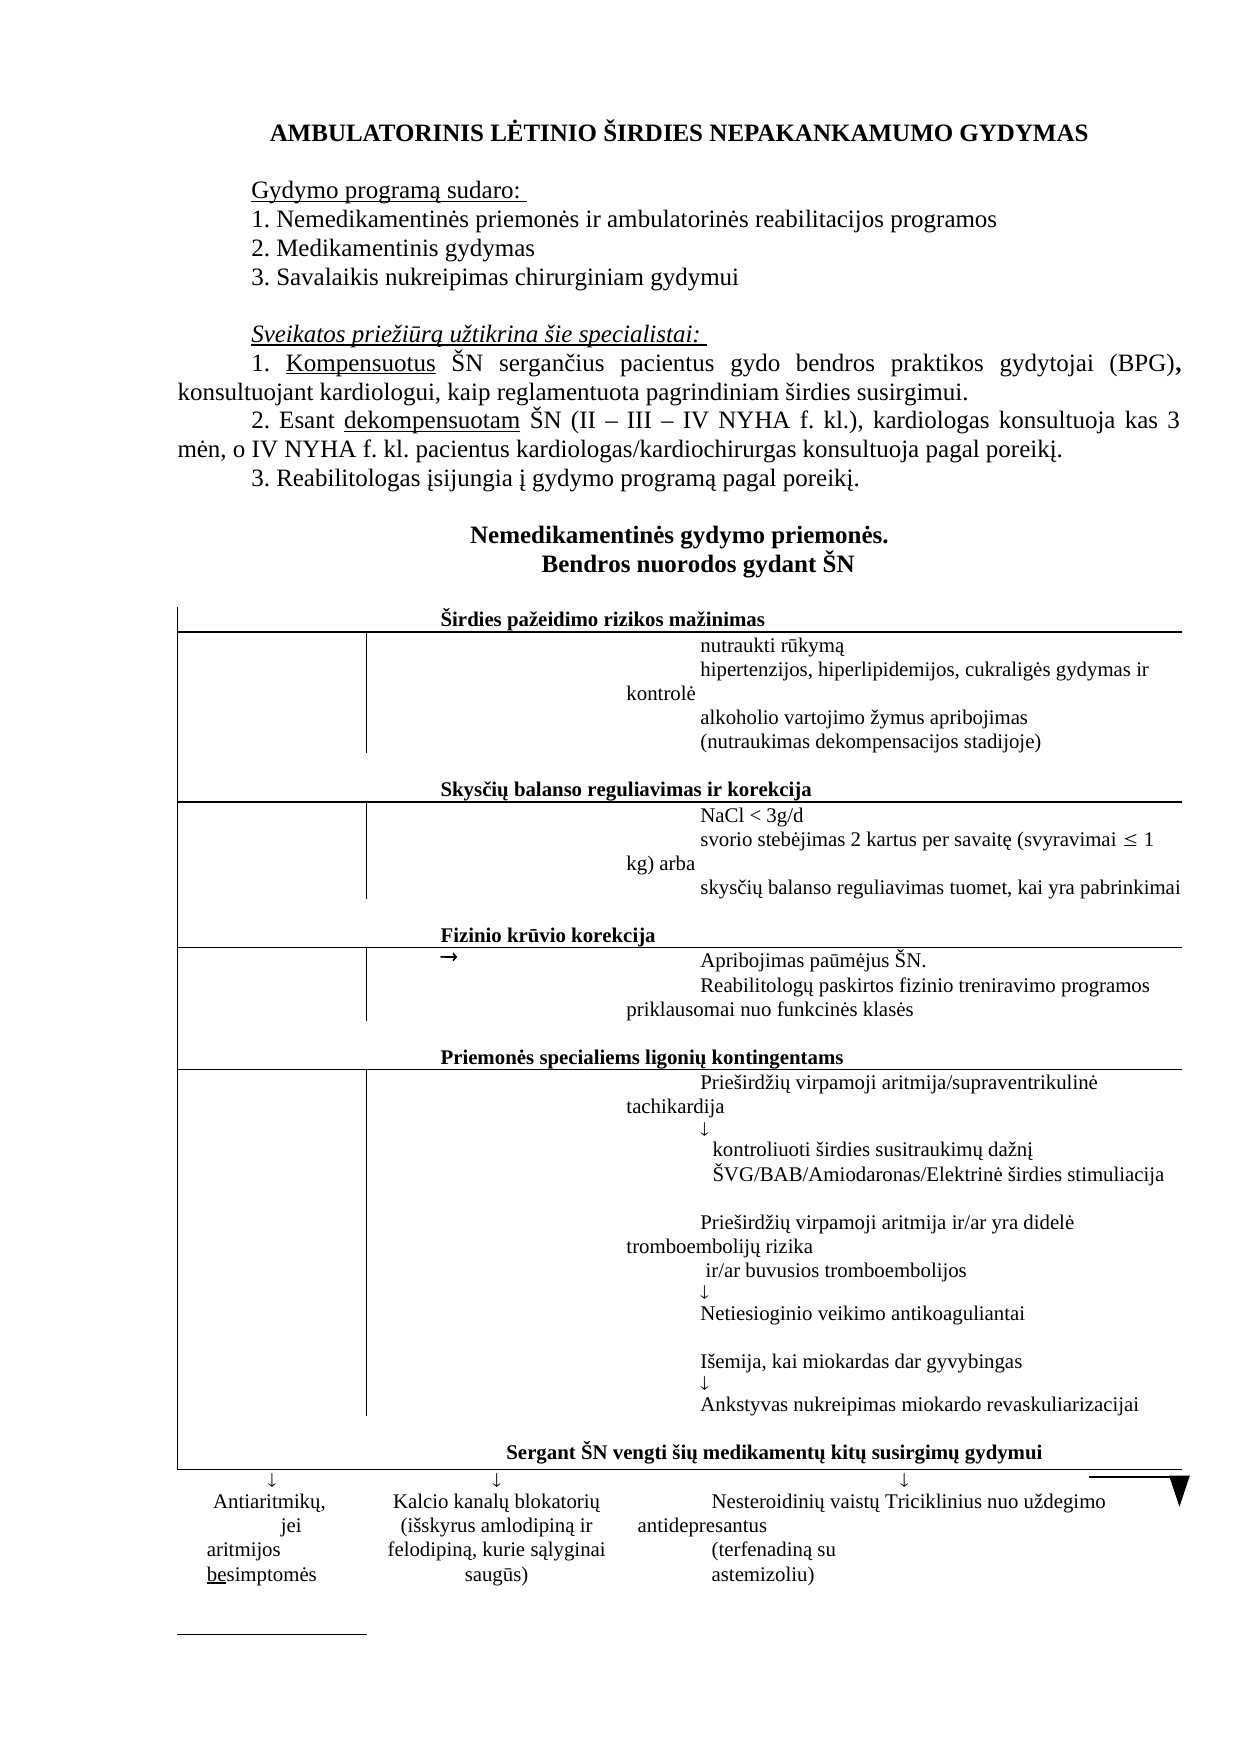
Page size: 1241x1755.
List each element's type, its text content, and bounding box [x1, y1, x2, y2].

text 3. Reabilitologas įsijungia į gydymo programą pagal poreikį. [177, 463, 1181, 492]
table_cell [367, 1070, 626, 1186]
table_cell [367, 803, 626, 827]
text AMBULATORINIS LĖTINIO ŠIRDIES NEPAKANKAMUMO GYDYMAS [177, 118, 1181, 147]
table_cell Prieširdžių virpamoji aritmija ir/ar yra didelė tromboembolijų rizika ir/ar buvusios tromboembolijos  Netiesioginio veikimo antikoaguliantai [626, 1210, 1182, 1325]
table_cell Apribojimas paūmėjus ŠN. Reabilitologų paskirtos fizinio treniravimo programos priklausomai nuo funkcinės klasės [626, 948, 1182, 1021]
table_cell [178, 705, 366, 753]
table_cell [178, 1210, 366, 1325]
table_cell [626, 1021, 1182, 1045]
text 1. Nemedikamentinės priemonės ir ambulatorinės reabilitacijos programos [177, 204, 1181, 233]
text Bendros nuorodos gydant ŠN [215, 549, 1181, 578]
text Nemedikamentinės gydymo priemonės. [177, 521, 1181, 549]
table_cell NaCl < 3g/d [626, 803, 1182, 827]
table_cell [367, 899, 626, 923]
table_cell Fizinio krūvio korekcija [367, 923, 1182, 947]
text 3. Savalaikis nukreipimas chirurginiam gydymui [177, 262, 1181, 291]
table_header [178, 607, 367, 631]
table_cell [178, 777, 367, 801]
table_cell [178, 1070, 366, 1186]
table_cell [178, 1349, 366, 1416]
table_cell [178, 1186, 366, 1209]
table_cell [178, 657, 366, 705]
table_cell [178, 803, 366, 827]
table_cell [626, 1186, 1182, 1209]
table_cell  Kalcio kanalų blokatorių (išskyrus amlodipiną ir felodipiną, kurie sąlyginai saugūs) [367, 1470, 626, 1634]
table_cell [178, 1045, 367, 1069]
table_cell [367, 1210, 626, 1325]
table_cell Skysčių balanso reguliavimas ir korekcija [367, 777, 1182, 801]
table_cell Sergant ŠN vengti šių medikamentų kitų susirgimų gydymui [367, 1440, 1182, 1469]
table_cell [367, 657, 626, 705]
table_cell [367, 827, 626, 899]
table_cell svorio stebėjimas 2 kartus per savaitę (svyravimai  1 kg) arba skysčių balanso reguliavimas tuomet, kai yra pabrinkimai [626, 827, 1182, 899]
table_cell hipertenzijos, hiperlipidemijos, cukraligės gydymas ir kontrolė [626, 657, 1182, 705]
table_cell  [367, 948, 626, 1021]
table_cell [626, 1325, 1182, 1349]
table_cell [178, 1416, 367, 1440]
table_cell [178, 899, 367, 923]
table_cell [367, 705, 626, 753]
table_header Širdies pažeidimo rizikos mažinimas [367, 607, 1182, 631]
table_cell [367, 1021, 626, 1045]
text 1. Kompensuotus ŠN sergančius pacientus gydo bendros praktikos gydytojai (BPG), konsultuojant kardiologui, kaip reglamentuota pagrindiniam širdies susirgimui. [177, 348, 1181, 406]
table_cell Prieširdžių virpamoji aritmija/supraventrikulinė tachikardija  kontroliuoti širdies susitraukimų dažnį ŠVG/BAB/Amiodaronas/Elektrinė širdies stimuliacija [626, 1070, 1182, 1186]
table_cell [626, 1416, 1182, 1440]
text 2. Esant dekompensuotam ŠN (II – III – IV NYHA f. kl.), kardiologas konsultuoja kas 3 mėn, o IV NYHA f. kl. pacientus kardiologas/kardiochirurgas konsultuoja pagal poreikį. [177, 406, 1181, 463]
text Sveikatos priežiūrą užtikrina šie specialistai: [177, 319, 1181, 348]
table_cell [178, 753, 367, 777]
text 2. Medikamentinis gydymas [177, 233, 1181, 262]
table_cell [178, 633, 366, 657]
table_cell Priemonės specialiems ligonių kontingentams [367, 1045, 1182, 1069]
table_cell [626, 899, 1182, 923]
table_cell [367, 1325, 626, 1349]
table_cell [178, 827, 366, 899]
table_cell [178, 923, 367, 947]
table_cell [367, 1186, 626, 1209]
table_cell [178, 1021, 367, 1045]
table_cell [367, 753, 626, 777]
table_cell nutraukti rūkymą [626, 633, 1182, 657]
table_cell  Nesteroidinių vaistų Triciklinius nuo uždegimo antidepresantus (terfenadiną su astemizoliu) [626, 1470, 1182, 1634]
table_cell [178, 1440, 367, 1469]
text Gydymo programą sudaro: [177, 176, 1181, 204]
table_cell Išemija, kai miokardas dar gyvybingas  Ankstyvas nukreipimas miokardo revaskuliarizacijai [626, 1349, 1182, 1416]
table_cell alkoholio vartojimo žymus apribojimas (nutraukimas dekompensacijos stadijoje) [626, 705, 1182, 753]
table_cell [367, 1349, 626, 1416]
table_cell [626, 753, 1182, 777]
table_cell [178, 1325, 366, 1349]
table_cell [367, 633, 626, 657]
table_cell  Antiaritmikų, jei aritmijos besimptomės [177, 1470, 367, 1634]
table_cell [367, 1416, 626, 1440]
table_cell [178, 948, 366, 1021]
